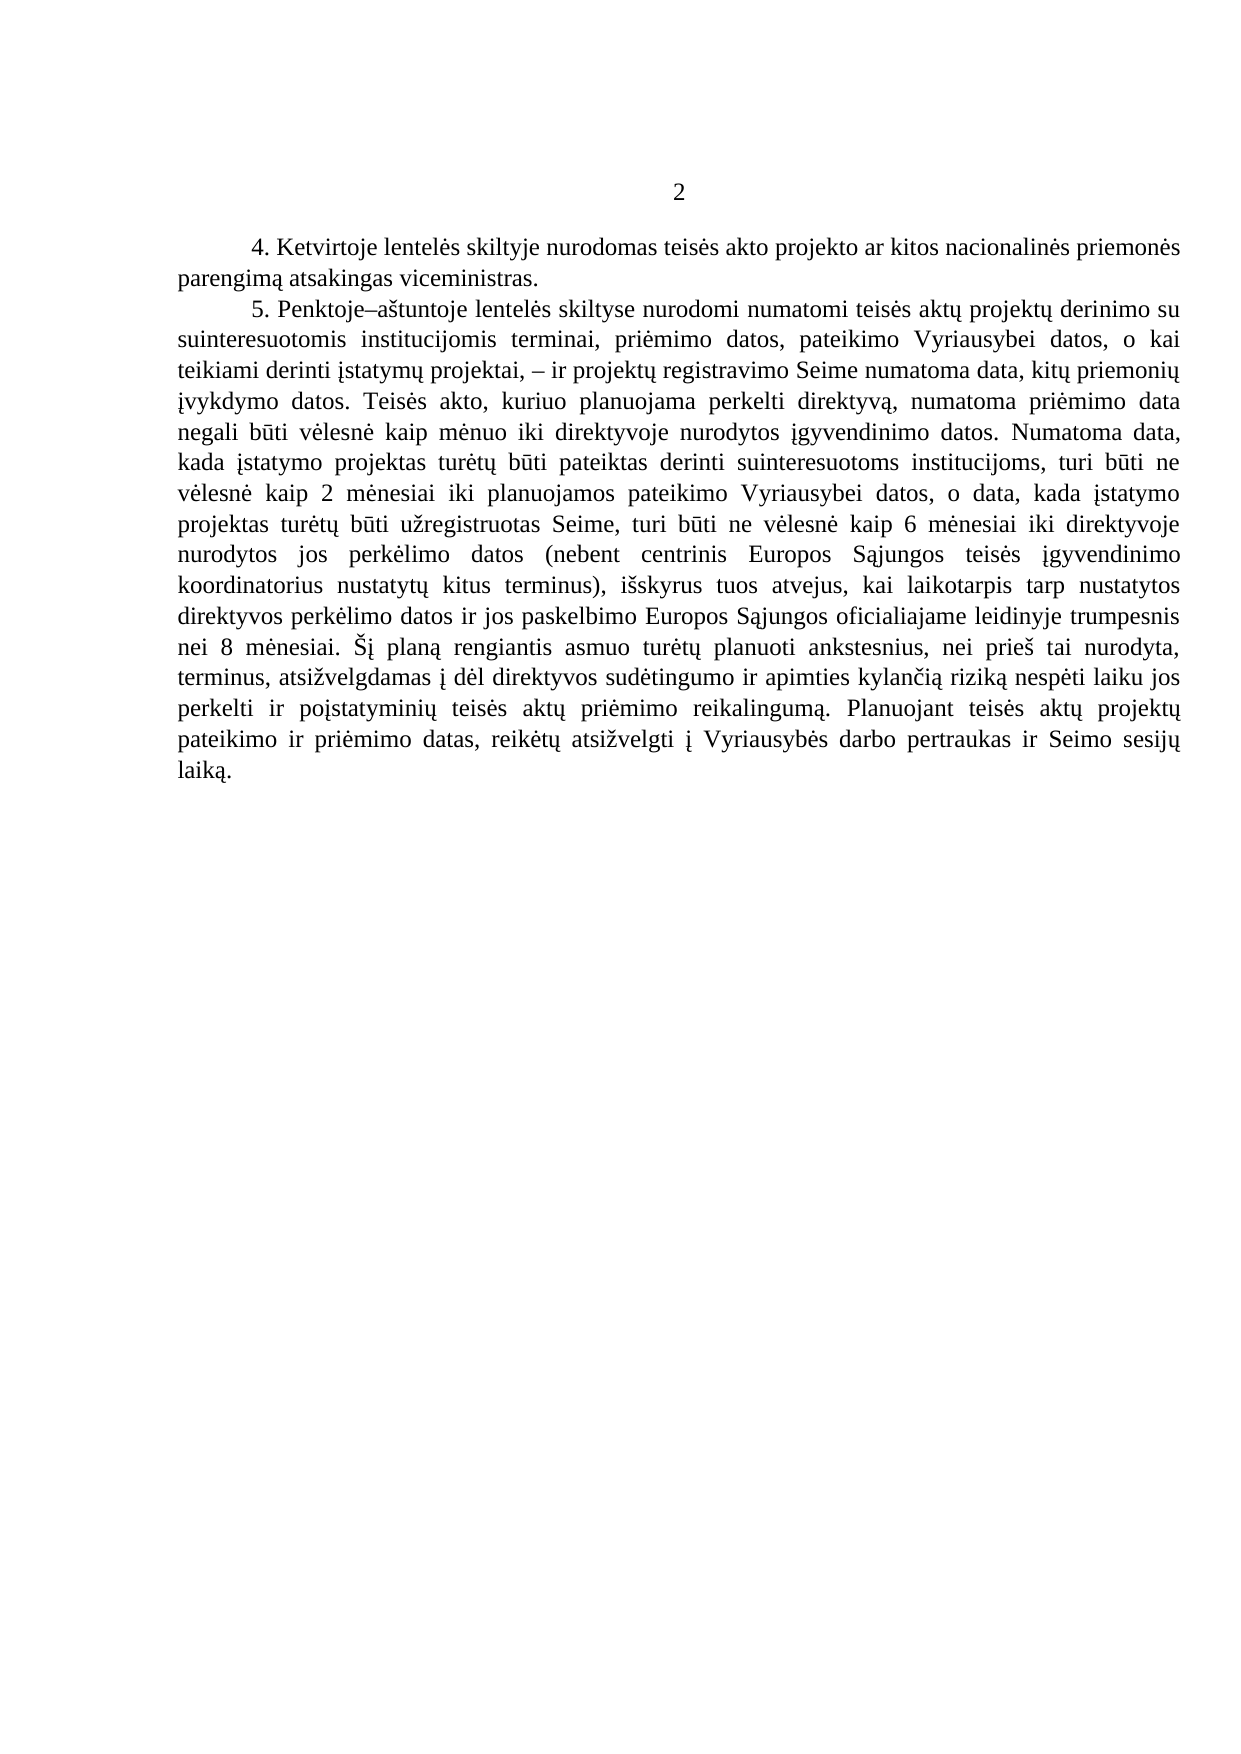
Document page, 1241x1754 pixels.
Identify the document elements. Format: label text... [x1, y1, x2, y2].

text 4. Ketvirtoje lentelės skiltyje nurodomas teisės akto projekto ar kitos nacionalinės priemonės parengimą atsakingas viceministras. [177, 232, 1181, 292]
text 5. Penktoje–aštuntoje lentelės skiltyse nurodomi numatomi teisės aktų projektų derinimo su suinteresuotomis institucijomis terminai, priėmimo datos, pateikimo Vyriausybei datos, o kai teikiami derinti įstatymų projektai, – ir projektų registravimo Seime numatoma data, kitų priemonių įvykdymo datos. Teisės akto, kuriuo planuojama perkelti direktyvą, numatoma priėmimo data negali būti vėlesnė kaip mėnuo iki direktyvoje nurodytos įgyvendinimo datos. Numatoma data, kada įstatymo projektas turėtų būti pateiktas derinti suinteresuotoms institucijoms, turi būti ne vėlesnė kaip 2 mėnesiai iki planuojamos pateikimo Vyriausybei datos, o data, kada įstatymo projektas turėtų būti užregistruotas Seime, turi būti ne vėlesnė kaip 6 mėnesiai iki direktyvoje nurodytos jos perkėlimo datos (nebent centrinis Europos Sąjungos teisės įgyvendinimo koordinatorius nustatytų kitus terminus), išskyrus tuos atvejus, kai laikotarpis tarp nustatytos direktyvos perkėlimo datos ir jos paskelbimo Europos Sąjungos oficialiajame leidinyje trumpesnis nei 8 mėnesiai. Šį planą rengiantis asmuo turėtų planuoti ankstesnius, nei prieš tai nurodyta, terminus, atsižvelgdamas į dėl direktyvos sudėtingumo ir apimties kylančią riziką nespėti laiku jos perkelti ir poįstatyminių teisės aktų priėmimo reikalingumą. Planuojant teisės aktų projektų pateikimo ir priėmimo datas, reikėtų atsižvelgti į Vyriausybės darbo pertraukas ir Seimo sesijų laiką. [177, 294, 1181, 783]
